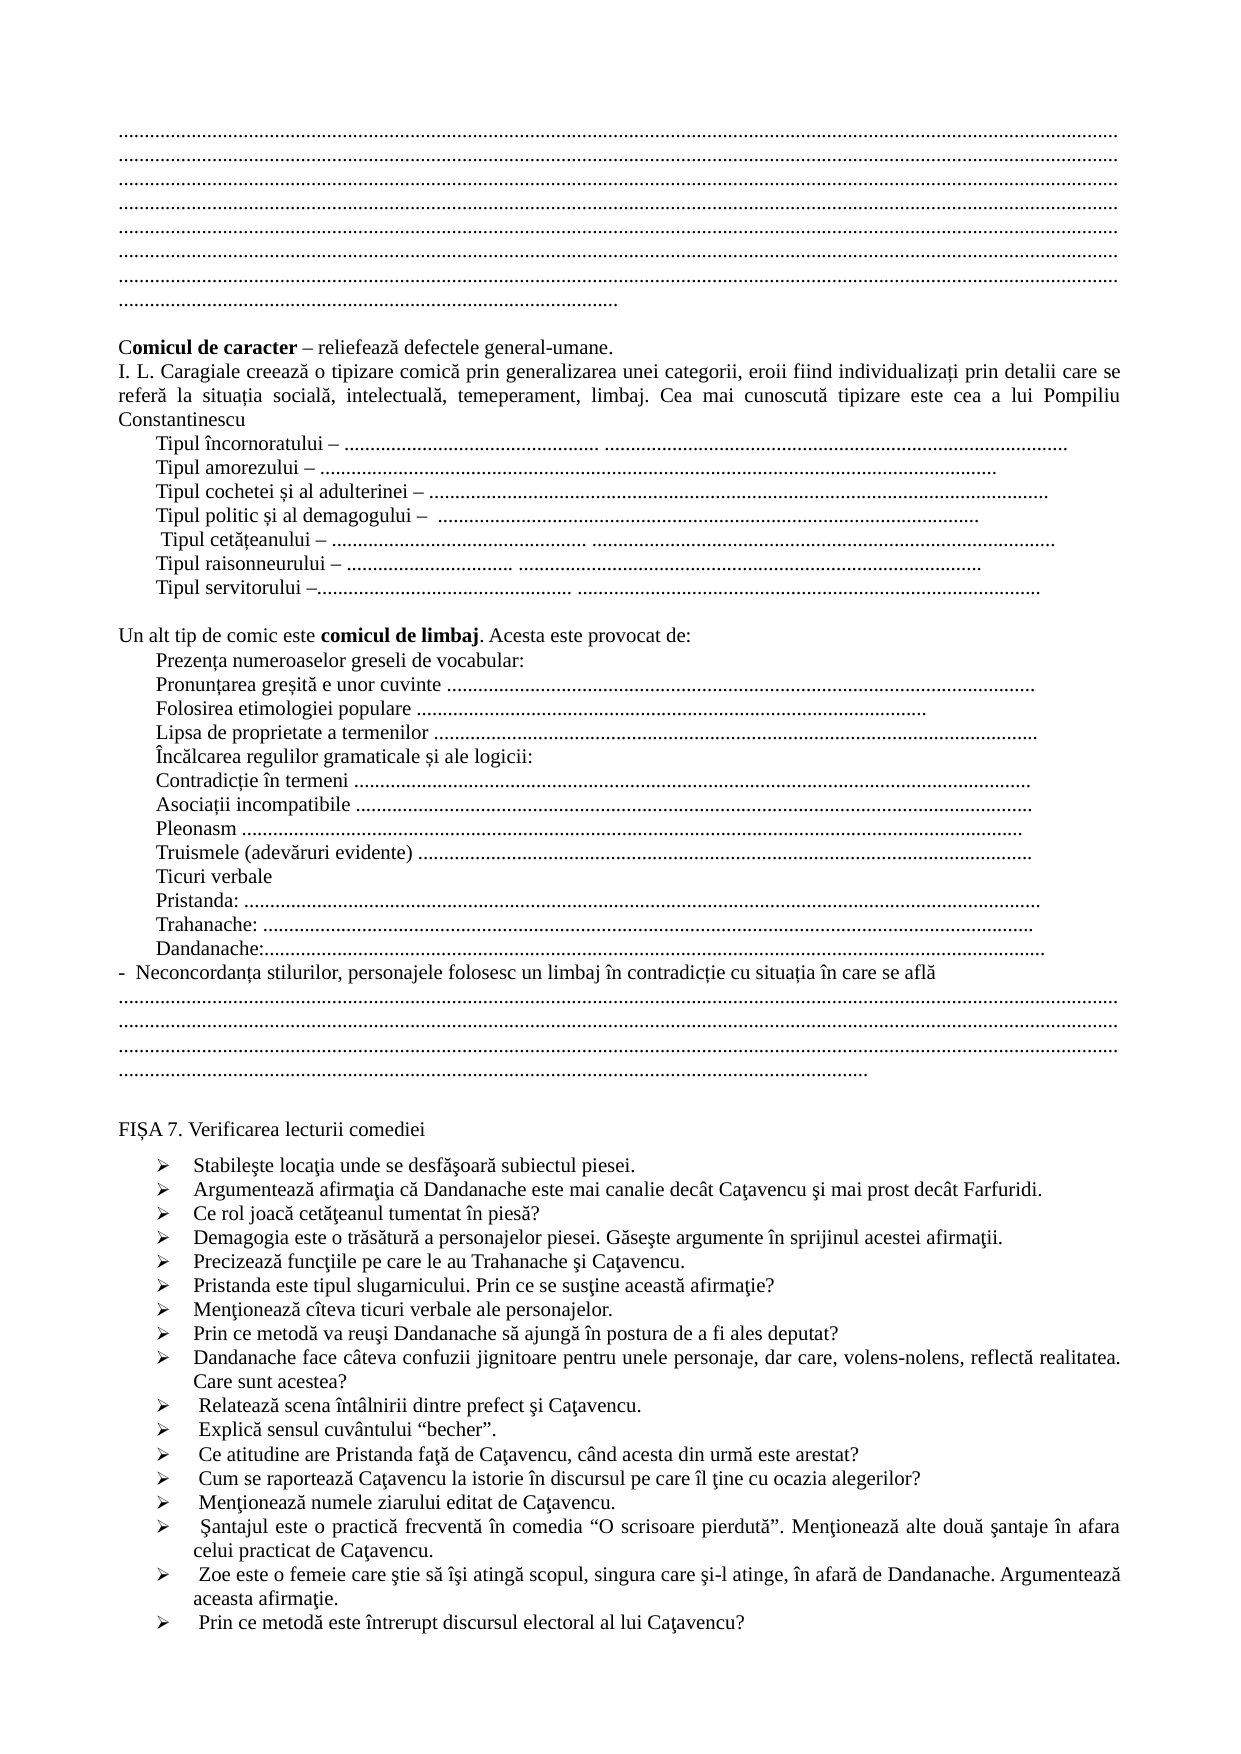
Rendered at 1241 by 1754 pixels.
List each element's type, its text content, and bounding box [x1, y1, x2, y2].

list Tipul încornoratului – ................................................. ......................................................................................... [118, 431, 1122, 455]
text I. L. Caragiale creează o tipizare comică prin generalizarea unei categorii, eroii fiind individualizați prin detalii care se referă la situația socială, intelectuală, temeperament, limbaj. Cea mai cunoscută tipizare este cea a lui Pompiliu Constantinescu [118, 359, 1122, 431]
list Argumentează afirmaţia că Dandanache este mai canalie decât Caţavencu şi mai prost decât Farfuridi. [156, 1177, 1122, 1201]
list Pristanda este tipul slugarnicului. Prin ce se susţine această afirmaţie? [156, 1273, 1122, 1297]
list Prezența numeroaselor greseli de vocabular: [118, 647, 1122, 672]
list Încălcarea regulilor gramaticale și ale logicii: [118, 744, 1122, 768]
list Tipul politic și al demagogului – ........................................................................................................ [118, 503, 1122, 527]
list Precizează funcţiile pe care le au Trahanache şi Caţavencu. [156, 1249, 1122, 1273]
list Lipsa de proprietate a termenilor .................................................................................................................... [118, 720, 1122, 744]
list Dandanache face câteva confuzii jignitoare pentru unele personaje, dar care, volens-nolens, reflectă realitatea. Care sunt acestea? [156, 1345, 1122, 1393]
text Un alt tip de comic este comicul de limbaj. Acesta este provocat de: [118, 623, 1122, 647]
list Menţionează numele ziarului editat de Caţavencu. [156, 1489, 1122, 1514]
list Pronunțarea greșită e unor cuvinte ................................................................................................................. [118, 672, 1122, 696]
text ................................................................................................................................................................................................................................................................................................................................................................................................................................................................................................................................................................................................................................................................................................................................................ [118, 984, 1122, 1081]
list Tipul cochetei și al adulterinei – ....................................................................................................................... [118, 479, 1122, 503]
list Asociații incompatibile .................................................................................................................................. [118, 792, 1122, 816]
list Folosirea etimologiei populare .................................................................................................. [118, 696, 1122, 720]
list Stabileşte locaţia unde se desfăşoară subiectul piesei. [156, 1153, 1122, 1177]
list Tipul amorezului – .................................................................................................................................. [118, 455, 1122, 479]
text - Neconcordanța stilurilor, personajele folosesc un limbaj în contradicție cu situația în care se află [118, 960, 1122, 984]
list Prin ce metodă va reuşi Dandanache să ajungă în postura de a fi ales deputat? [156, 1321, 1122, 1345]
list Şantajul este o practică frecventă în comedia “O scrisoare pierdută”. Menţionează alte două şantaje în afara celui practicat de Caţavencu. [156, 1514, 1122, 1562]
list Pleonasm ...................................................................................................................................................... [118, 816, 1122, 840]
list Tipul raisonneurului – ................................ ......................................................................................... [118, 551, 1122, 575]
list Ticuri verbale [118, 864, 1122, 888]
list Prin ce metodă este întrerupt discursul electoral al lui Caţavencu? [156, 1610, 1122, 1634]
list Cum se raportează Caţavencu la istorie în discursul pe care îl ţine cu ocazia alegerilor? [156, 1466, 1122, 1489]
list Truismele (adevăruri evidente) ...................................................................................................................... [118, 840, 1122, 864]
list Pristanda: ......................................................................................................................................................... [118, 888, 1122, 912]
list Relatează scena întâlnirii dintre prefect şi Caţavencu. [156, 1393, 1122, 1417]
list Dandanache:...................................................................................................................................................... [118, 936, 1122, 960]
list Explică sensul cuvântului “becher”. [156, 1417, 1122, 1441]
list Ce atitudine are Pristanda faţă de Caţavencu, când acesta din urmă este arestat? [156, 1441, 1122, 1466]
list Tipul servitorului –................................................. ......................................................................................... [118, 575, 1122, 599]
list Tipul cetățeanului – ................................................. ......................................................................................... [118, 527, 1122, 551]
list Trahanache: .................................................................................................................................................... [118, 912, 1122, 936]
list Demagogia este o trăsătură a personajelor piesei. Găseşte argumente în sprijinul acestei afirmaţii. [156, 1225, 1122, 1249]
subtitle FIȘA 7. Verificarea lecturii comediei [118, 1117, 1122, 1141]
list Ce rol joacă cetăţeanul tumentat în piesă? [156, 1201, 1122, 1225]
text Comicul de caracter – reliefează defectele general-umane. [118, 335, 1122, 359]
text ................................................................................................................................................................................................................................................................................................................................................................................................................................................................................................................................................................................................................................................................................................................................................................................................................................................................................................................................................................................................................................................................................................................................................................................................................................................................................................................................................................................................................................................................................................ [118, 118, 1122, 311]
list Menţionează cîteva ticuri verbale ale personajelor. [156, 1297, 1122, 1321]
list Zoe este o femeie care ştie să îşi atingă scopul, singura care şi-l atinge, în afară de Dandanache. Argumentează aceasta afirmaţie. [156, 1562, 1122, 1610]
list Contradicție în termeni .................................................................................................................................. [118, 768, 1122, 792]
